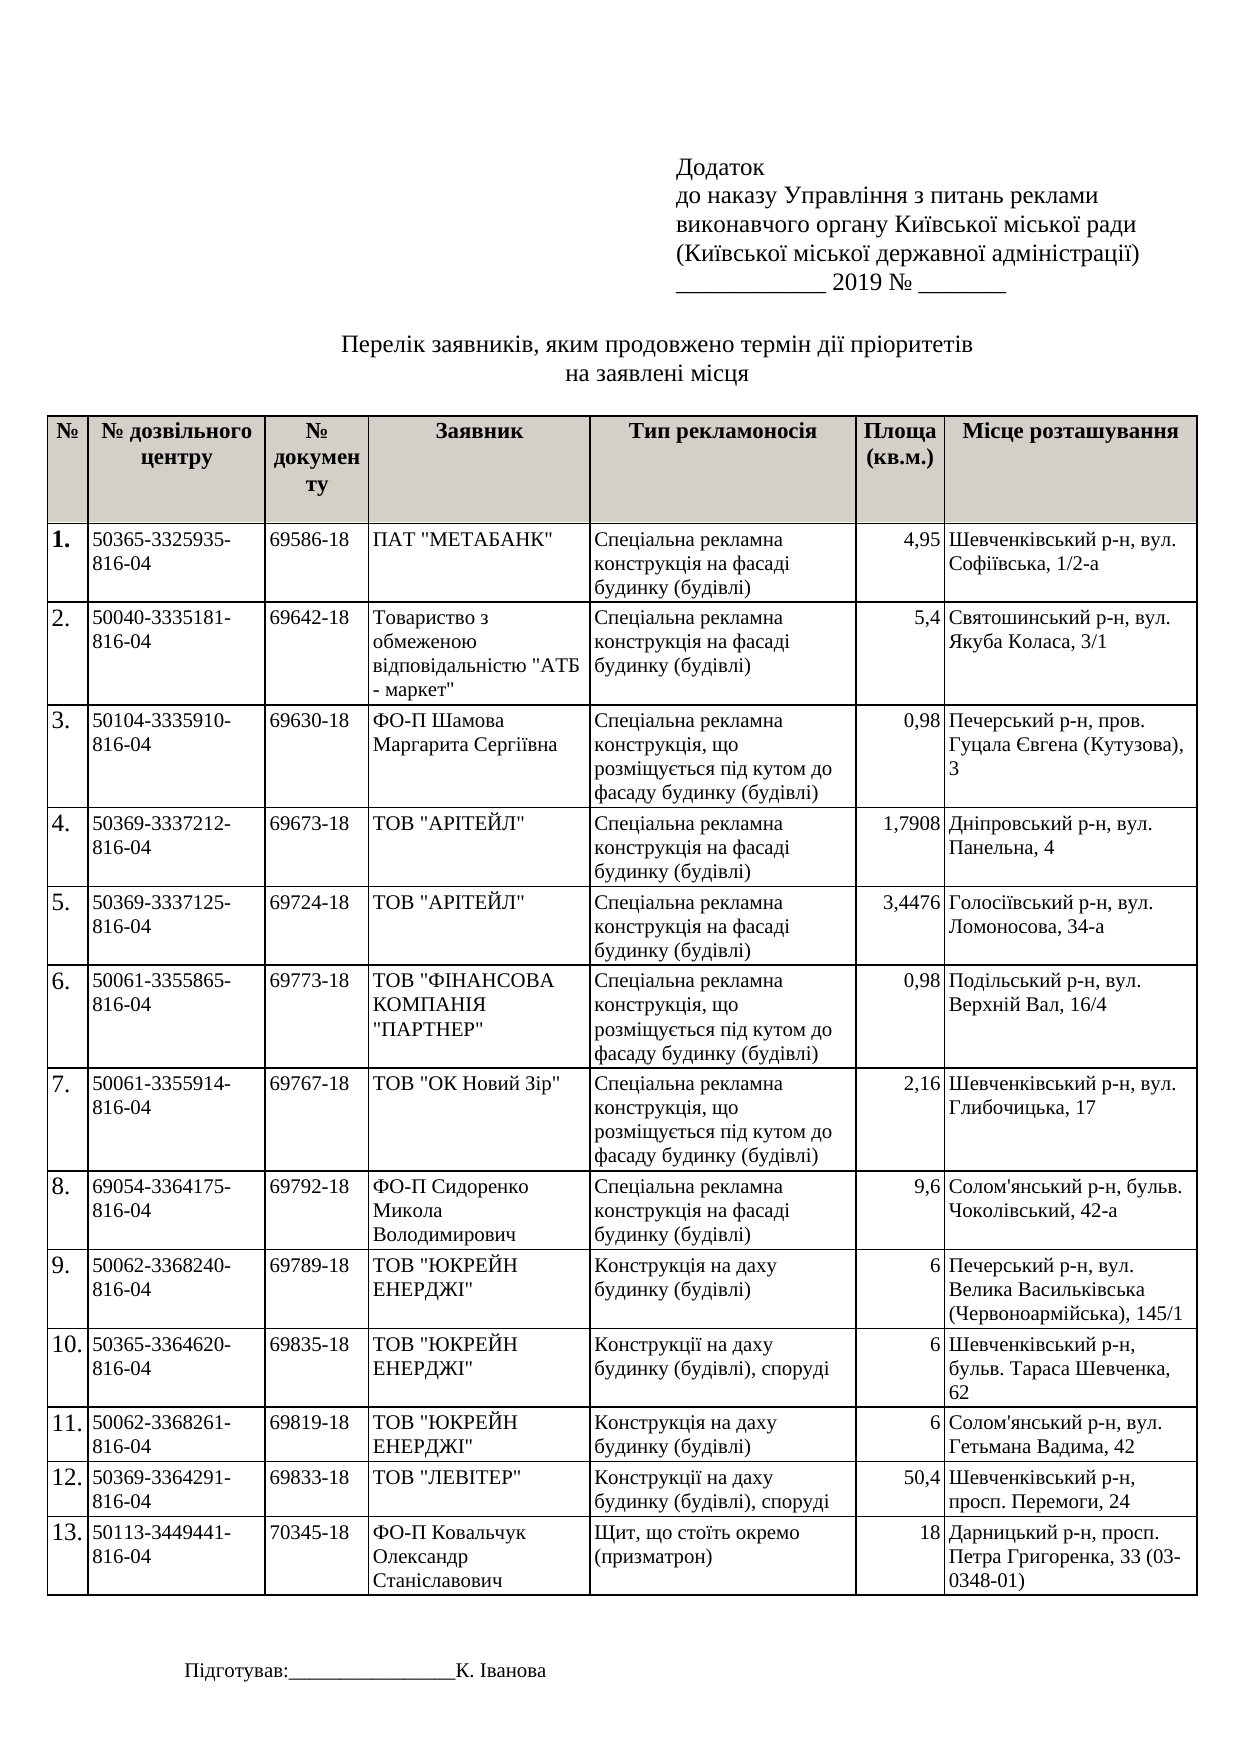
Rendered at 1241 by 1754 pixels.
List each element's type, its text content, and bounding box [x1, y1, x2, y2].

table_cell ТОВ "ЮКРЕЙН ЕНЕРДЖІ" [369, 1408, 589, 1461]
table_header № [48, 417, 87, 522]
table_header [136, 99, 664, 329]
table_cell 6 [857, 1329, 944, 1406]
table_cell 1,7908 [857, 808, 944, 886]
table_cell 69054-3364175-816-04 [89, 1172, 264, 1249]
table_cell Спеціальна рекламна конструкція на фасаді будинку (будівлі) [591, 887, 855, 964]
table_cell 50113-3449441-816-04 [89, 1517, 264, 1594]
text Перелік заявників, яким продовжено термін дії пріоритетів [148, 329, 1167, 358]
table_cell Солом'янський р-н, вул. Гетьмана Вадима, 42 [945, 1408, 1196, 1461]
table_cell 69673-18 [266, 808, 368, 886]
table_header Тип рекламоносія [591, 417, 855, 522]
table_header № документу [266, 417, 368, 522]
table_header Заявник [369, 417, 589, 522]
table_cell 69586-18 [266, 524, 368, 601]
table_cell 6 [857, 1250, 944, 1327]
table_cell 69642-18 [266, 603, 368, 704]
table_header Місце розташування [945, 417, 1196, 522]
table_cell [48, 1172, 87, 1249]
table_cell 50,4 [857, 1462, 944, 1516]
table_cell 18 [857, 1517, 944, 1594]
table_cell Шевченківський р-н, бульв. Тараса Шевченка, 62 [945, 1329, 1196, 1406]
table_cell 50365-3364620-816-04 [89, 1329, 264, 1406]
table_cell 0,98 [857, 706, 944, 807]
table_cell Конструкції на даху будинку (будівлі), споруді [591, 1462, 855, 1516]
table_cell Конструкція на даху будинку (будівлі) [591, 1408, 855, 1461]
table_cell [48, 706, 87, 807]
table_cell ТОВ "ЮКРЕЙН ЕНЕРДЖІ" [369, 1329, 589, 1406]
table_cell 0,98 [857, 966, 944, 1067]
table_header № дозвільного центру [89, 417, 264, 522]
table_cell [48, 1517, 87, 1594]
table_cell ТОВ "АРІТЕЙЛ" [369, 887, 589, 964]
table_cell 50369-3337125-816-04 [89, 887, 264, 964]
table_cell Спеціальна рекламна конструкція, що розміщується під кутом до фасаду будинку (будівлі) [591, 706, 855, 807]
table_cell 69792-18 [266, 1172, 368, 1249]
table_cell Святошинський р-н, вул. Якуба Коласа, 3/1 [945, 603, 1196, 704]
table_cell Дарницький р-н, просп. Петра Григоренка, 33 (03-0348-01) [945, 1517, 1196, 1594]
table_cell Спеціальна рекламна конструкція, що розміщується під кутом до фасаду будинку (будівлі) [591, 966, 855, 1067]
table_cell ПАТ "МЕТАБАНК" [369, 524, 589, 601]
table_cell Спеціальна рекламна конструкція на фасаді будинку (будівлі) [591, 808, 855, 886]
table_cell [48, 1069, 87, 1170]
table_cell Шевченківський р-н, вул. Глибочицька, 17 [945, 1069, 1196, 1170]
table_cell Спеціальна рекламна конструкція на фасаді будинку (будівлі) [591, 603, 855, 704]
table_cell 69773-18 [266, 966, 368, 1067]
table_cell [48, 808, 87, 886]
table_cell 69833-18 [266, 1462, 368, 1516]
table_cell 50040-3335181-816-04 [89, 603, 264, 704]
table_cell Подільський р-н, вул. Верхній Вал, 16/4 [945, 966, 1196, 1067]
table_cell ФО-П Шамова Маргарита Сергіївна [369, 706, 589, 807]
table_cell ТОВ "ОК Новий Зір" [369, 1069, 589, 1170]
table_cell 50369-3364291-816-04 [89, 1462, 264, 1516]
table_cell ФО-П Сидоренко Микола Володимирович [369, 1172, 589, 1249]
table_cell 69630-18 [266, 706, 368, 807]
table_cell 50061-3355914-816-04 [89, 1069, 264, 1170]
table_header Додаток до наказу Управління з питань реклами виконавчого органу Київської міської ради (Київської міської державної адміністрації) ____________ 2019 № _______ [665, 99, 1163, 329]
table_cell 4,95 [857, 524, 944, 601]
table_cell 69767-18 [266, 1069, 368, 1170]
table_cell ТОВ "ЮКРЕЙН ЕНЕРДЖІ" [369, 1250, 589, 1327]
table_cell [48, 1250, 87, 1327]
table_cell 3,4476 [857, 887, 944, 964]
table_cell [48, 1329, 87, 1406]
table_cell 69724-18 [266, 887, 368, 964]
table_cell 50061-3355865-816-04 [89, 966, 264, 1067]
table_cell Спеціальна рекламна конструкція, що розміщується під кутом до фасаду будинку (будівлі) [591, 1069, 855, 1170]
text на заявлені місця [148, 358, 1167, 387]
table_cell ТОВ "ФІНАНСОВА КОМПАНІЯ "ПАРТНЕР" [369, 966, 589, 1067]
table_cell 6 [857, 1408, 944, 1461]
table_cell 9,6 [857, 1172, 944, 1249]
table_cell 50369-3337212-816-04 [89, 808, 264, 886]
table_cell [48, 1462, 87, 1516]
table_cell Печерський р-н, вул. Велика Васильківська (Червоноармійська), 145/1 [945, 1250, 1196, 1327]
table_cell 50365-3325935-816-04 [89, 524, 264, 601]
table_cell Спеціальна рекламна конструкція на фасаді будинку (будівлі) [591, 1172, 855, 1249]
table_cell Конструкції на даху будинку (будівлі), споруді [591, 1329, 855, 1406]
table_cell Солом'янський р-н, бульв. Чоколівський, 42-а [945, 1172, 1196, 1249]
table_cell 50104-3335910-816-04 [89, 706, 264, 807]
table_cell Товариство з обмеженою відповідальністю "АТБ - маркет" [369, 603, 589, 704]
table_cell ТОВ "ЛЕВІТЕР" [369, 1462, 589, 1516]
table_header Площа (кв.м.) [857, 417, 944, 522]
table_cell 50062-3368240-816-04 [89, 1250, 264, 1327]
table_cell 70345-18 [266, 1517, 368, 1594]
table_cell 69835-18 [266, 1329, 368, 1406]
table_cell [48, 1408, 87, 1461]
table_cell 5,4 [857, 603, 944, 704]
table_cell Голосіївський р-н, вул. Ломоносова, 34-а [945, 887, 1196, 964]
table_cell Дніпровський р-н, вул. Панельна, 4 [945, 808, 1196, 886]
table_cell Печерський р-н, пров. Гуцала Євгена (Кутузова), 3 [945, 706, 1196, 807]
table_cell ТОВ "АРІТЕЙЛ" [369, 808, 589, 886]
table_cell ФО-П Ковальчук Олександр Станіславович [369, 1517, 589, 1594]
table_cell Шевченківський р-н, вул. Софіївська, 1/2-а [945, 524, 1196, 601]
table_cell Щит, що стоїть окремо (призматрон) [591, 1517, 855, 1594]
table_cell [48, 524, 87, 601]
table_cell Спеціальна рекламна конструкція на фасаді будинку (будівлі) [591, 524, 855, 601]
table_cell Шевченківський р-н, просп. Перемоги, 24 [945, 1462, 1196, 1516]
table_cell Конструкція на даху будинку (будівлі) [591, 1250, 855, 1327]
table_cell [48, 966, 87, 1067]
table_cell 2,16 [857, 1069, 944, 1170]
table_cell 69789-18 [266, 1250, 368, 1327]
table_cell 50062-3368261-816-04 [89, 1408, 264, 1461]
table_cell [48, 603, 87, 704]
table_cell 69819-18 [266, 1408, 368, 1461]
table_cell [48, 887, 87, 964]
